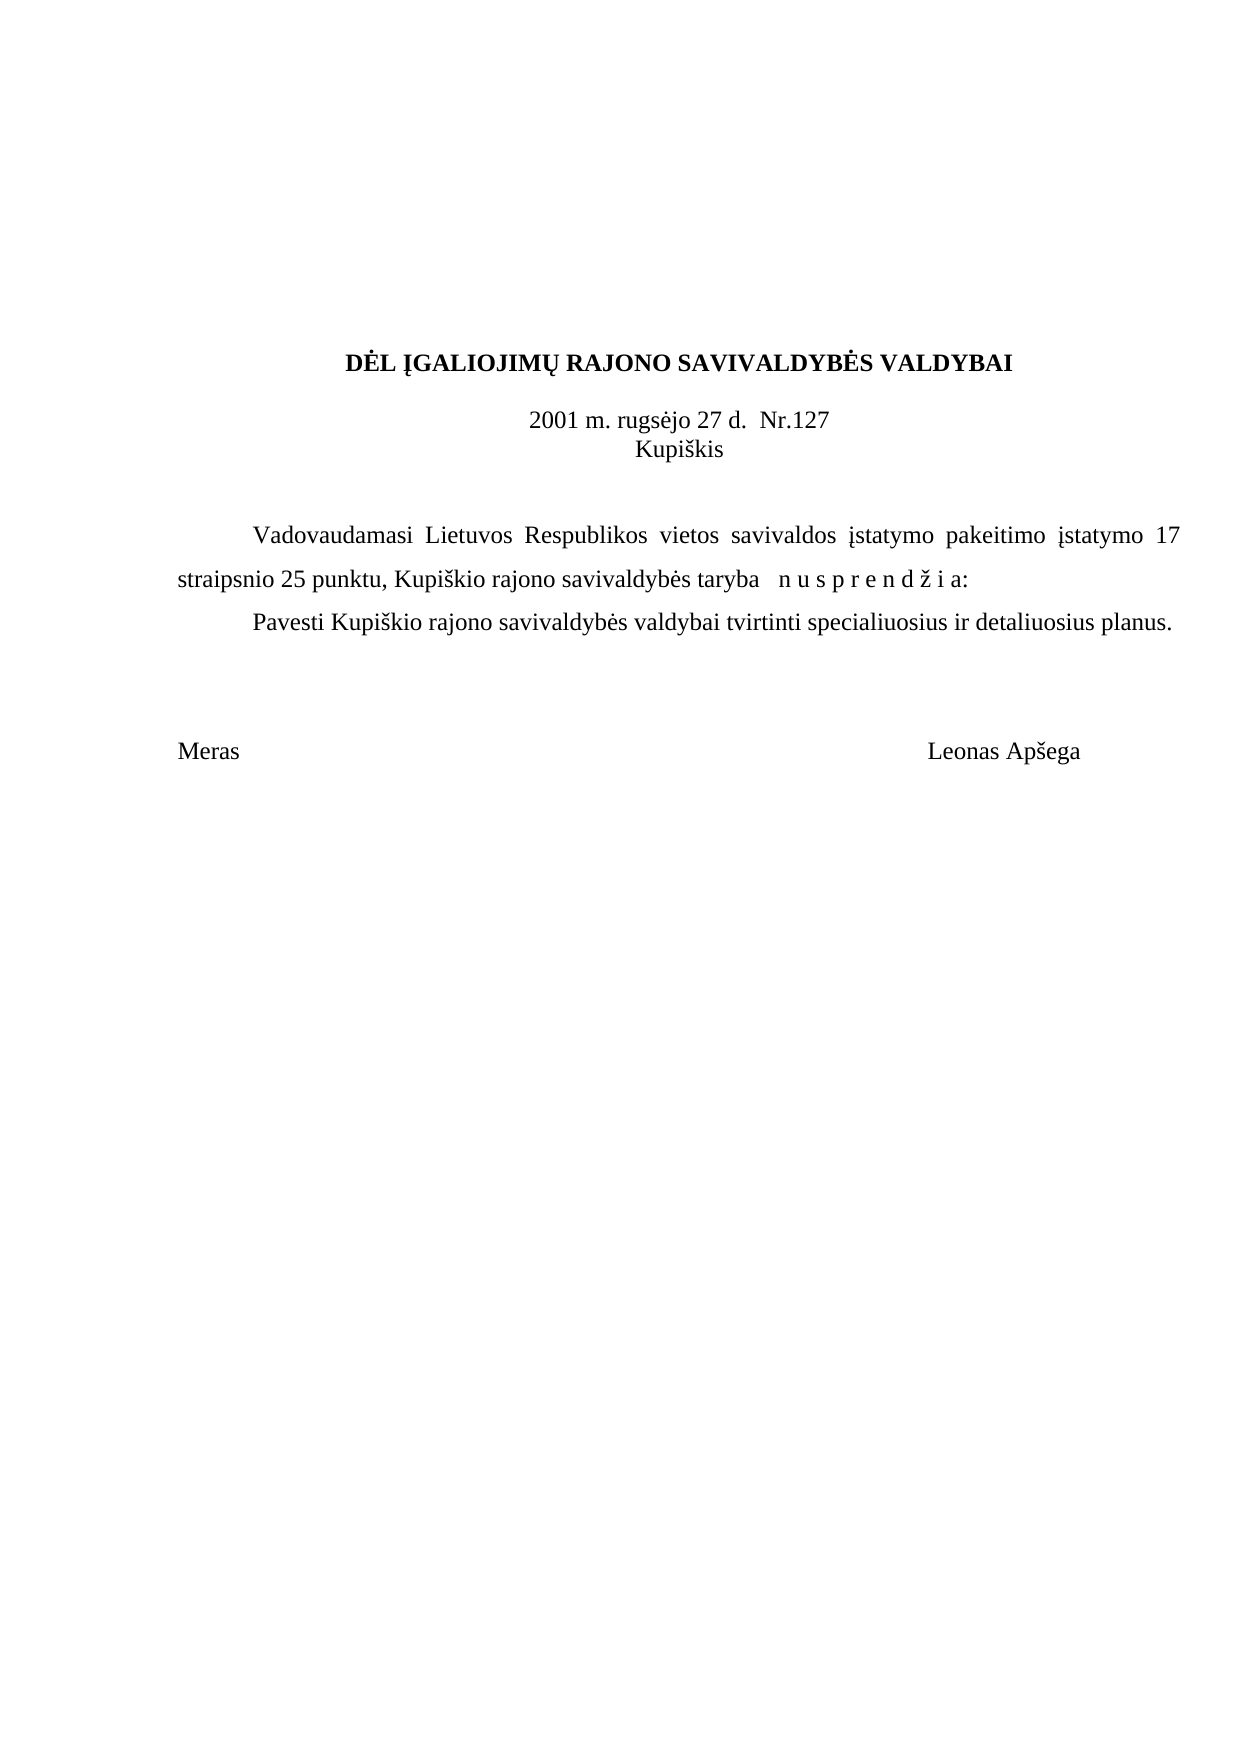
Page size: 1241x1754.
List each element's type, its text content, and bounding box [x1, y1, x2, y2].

text DĖL ĮGALIOJIMŲ RAJONO SAVIVALDYBĖS VALDYBAI [177, 348, 1181, 377]
text Kupiškis [177, 434, 1181, 463]
text Meras Leonas Apšega [177, 736, 1181, 765]
text Vadovaudamasi Lietuvos Respublikos vietos savivaldos įstatymo pakeitimo įstatymo 17 straipsnio 25 punktu, Kupiškio rajono savivaldybės taryba n u s p r e n d ž i a: [177, 521, 1181, 592]
text 2001 m. rugsėjo 27 d. Nr.127 [177, 406, 1181, 434]
text Pavesti Kupiškio rajono savivaldybės valdybai tvirtinti specialiuosius ir detaliuosius planus. [177, 607, 1181, 636]
